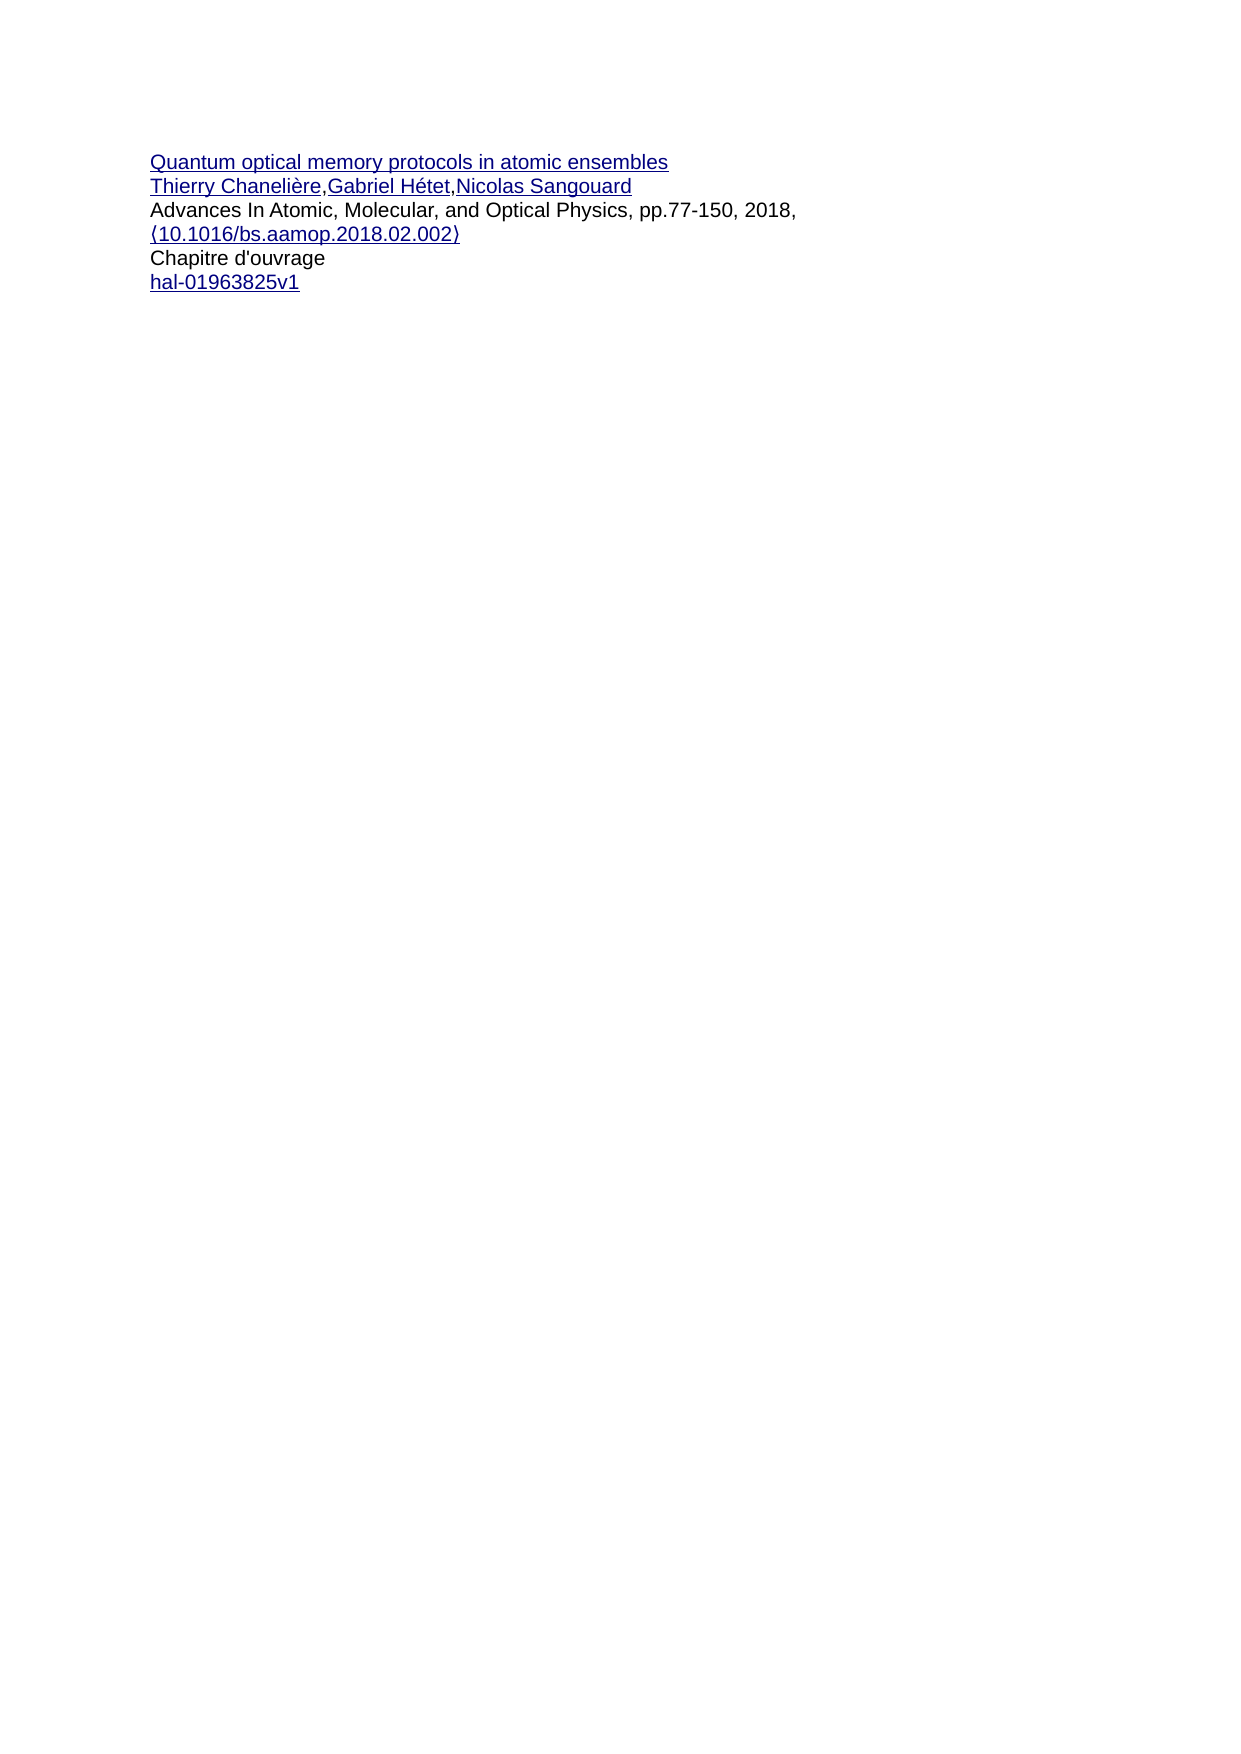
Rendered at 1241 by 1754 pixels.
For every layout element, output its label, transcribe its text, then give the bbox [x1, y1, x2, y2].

table_header Quantum optical memory protocols in atomic ensembles Thierry Chanelière,Gabriel Hétet,Nicolas Sangouard Advances In Atomic, Molecular, and Optical Physics, pp.77-150, 2018, ⟨10.1016/bs.aamop.2018.02.002⟩ Chapitre d'ouvrage hal-01963825v1 [150, 150, 1090, 294]
